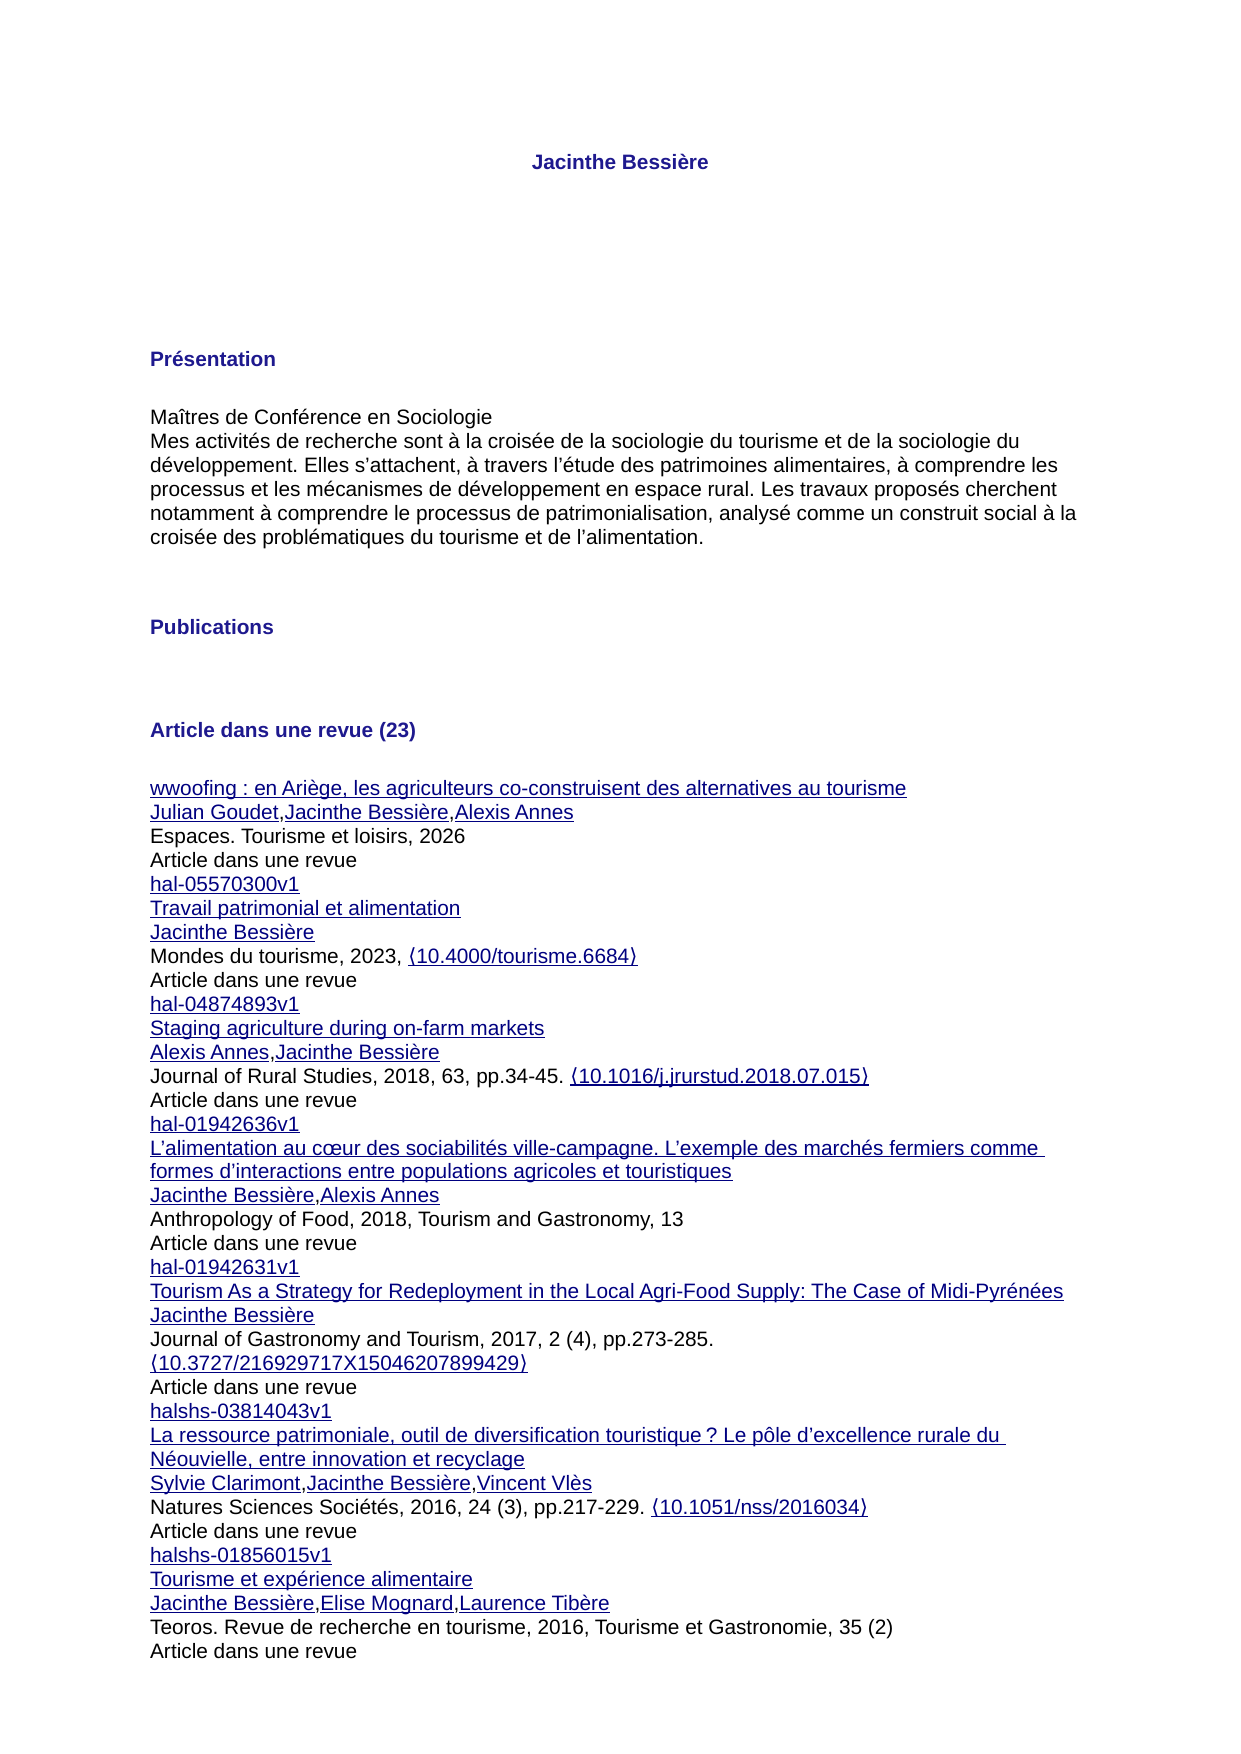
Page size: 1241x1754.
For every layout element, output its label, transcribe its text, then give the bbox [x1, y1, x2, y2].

table_cell L’alimentation au cœur des sociabilités ville-campagne. L’exemple des marchés fermiers comme formes d’interactions entre populations agricoles et touristiques Jacinthe Bessière,Alexis Annes Anthropology of Food, 2018, Tourism and Gastronomy, 13 Article dans une revue hal-01942631v1 [150, 1135, 1090, 1279]
subtitle Jacinthe Bessière [150, 150, 1090, 174]
table_cell La ressource patrimoniale, outil de diversification touristique ? Le pôle d’excellence rurale du Néouvielle, entre innovation et recyclage Sylvie Clarimont,Jacinthe Bessière,Vincent Vlès Natures Sciences Sociétés, 2016, 24 (3), pp.217-229. ⟨10.1051/nss/2016034⟩ Article dans une revue halshs-01856015v1 [150, 1423, 1090, 1567]
table_cell Travail patrimonial et alimentation Jacinthe Bessière Mondes du tourisme, 2023, ⟨10.4000/tourisme.6684⟩ Article dans une revue hal-04874893v1 [150, 896, 1090, 1016]
text Mes activités de recherche sont à la croisée de la sociologie du tourisme et de la sociologie du développement. Elles s’attachent, à travers l’étude des patrimoines alimentaires, à comprendre les processus et les mécanismes de développement en espace rural. Les travaux proposés cherchent notamment à comprendre le processus de patrimonialisation, analysé comme un construit social à la croisée des problématiques du tourisme et de l’alimentation. [150, 429, 1090, 549]
table_header wwoofing : en Ariège, les agriculteurs co-construisent des alternatives au tourisme Julian Goudet,Jacinthe Bessière,Alexis Annes Espaces. Tourisme et loisirs, 2026 Article dans une revue hal-05570300v1 [150, 776, 1090, 896]
text Maîtres de Conférence en Sociologie [150, 405, 1090, 429]
table_cell Tourism As a Strategy for Redeployment in the Local Agri-Food Supply: The Case of Midi-Pyrénées Jacinthe Bessière Journal of Gastronomy and Tourism, 2017, 2 (4), pp.273-285. ⟨10.3727/216929717X15046207899429⟩ Article dans une revue halshs-03814043v1 [150, 1279, 1090, 1423]
table_cell Staging agriculture during on-farm markets Alexis Annes,Jacinthe Bessière Journal of Rural Studies, 2018, 63, pp.34-45. ⟨10.1016/j.jrurstud.2018.07.015⟩ Article dans une revue hal-01942636v1 [150, 1016, 1090, 1135]
table_cell Tourisme et expérience alimentaire Jacinthe Bessière,Elise Mognard,Laurence Tibère Teoros. Revue de recherche en tourisme, 2016, Tourisme et Gastronomie, 35 (2) Article dans une revue [150, 1567, 1090, 1662]
subtitle Publications [150, 614, 1090, 638]
subtitle Article dans une revue (23) [150, 718, 1090, 742]
subtitle Présentation [150, 347, 1090, 371]
